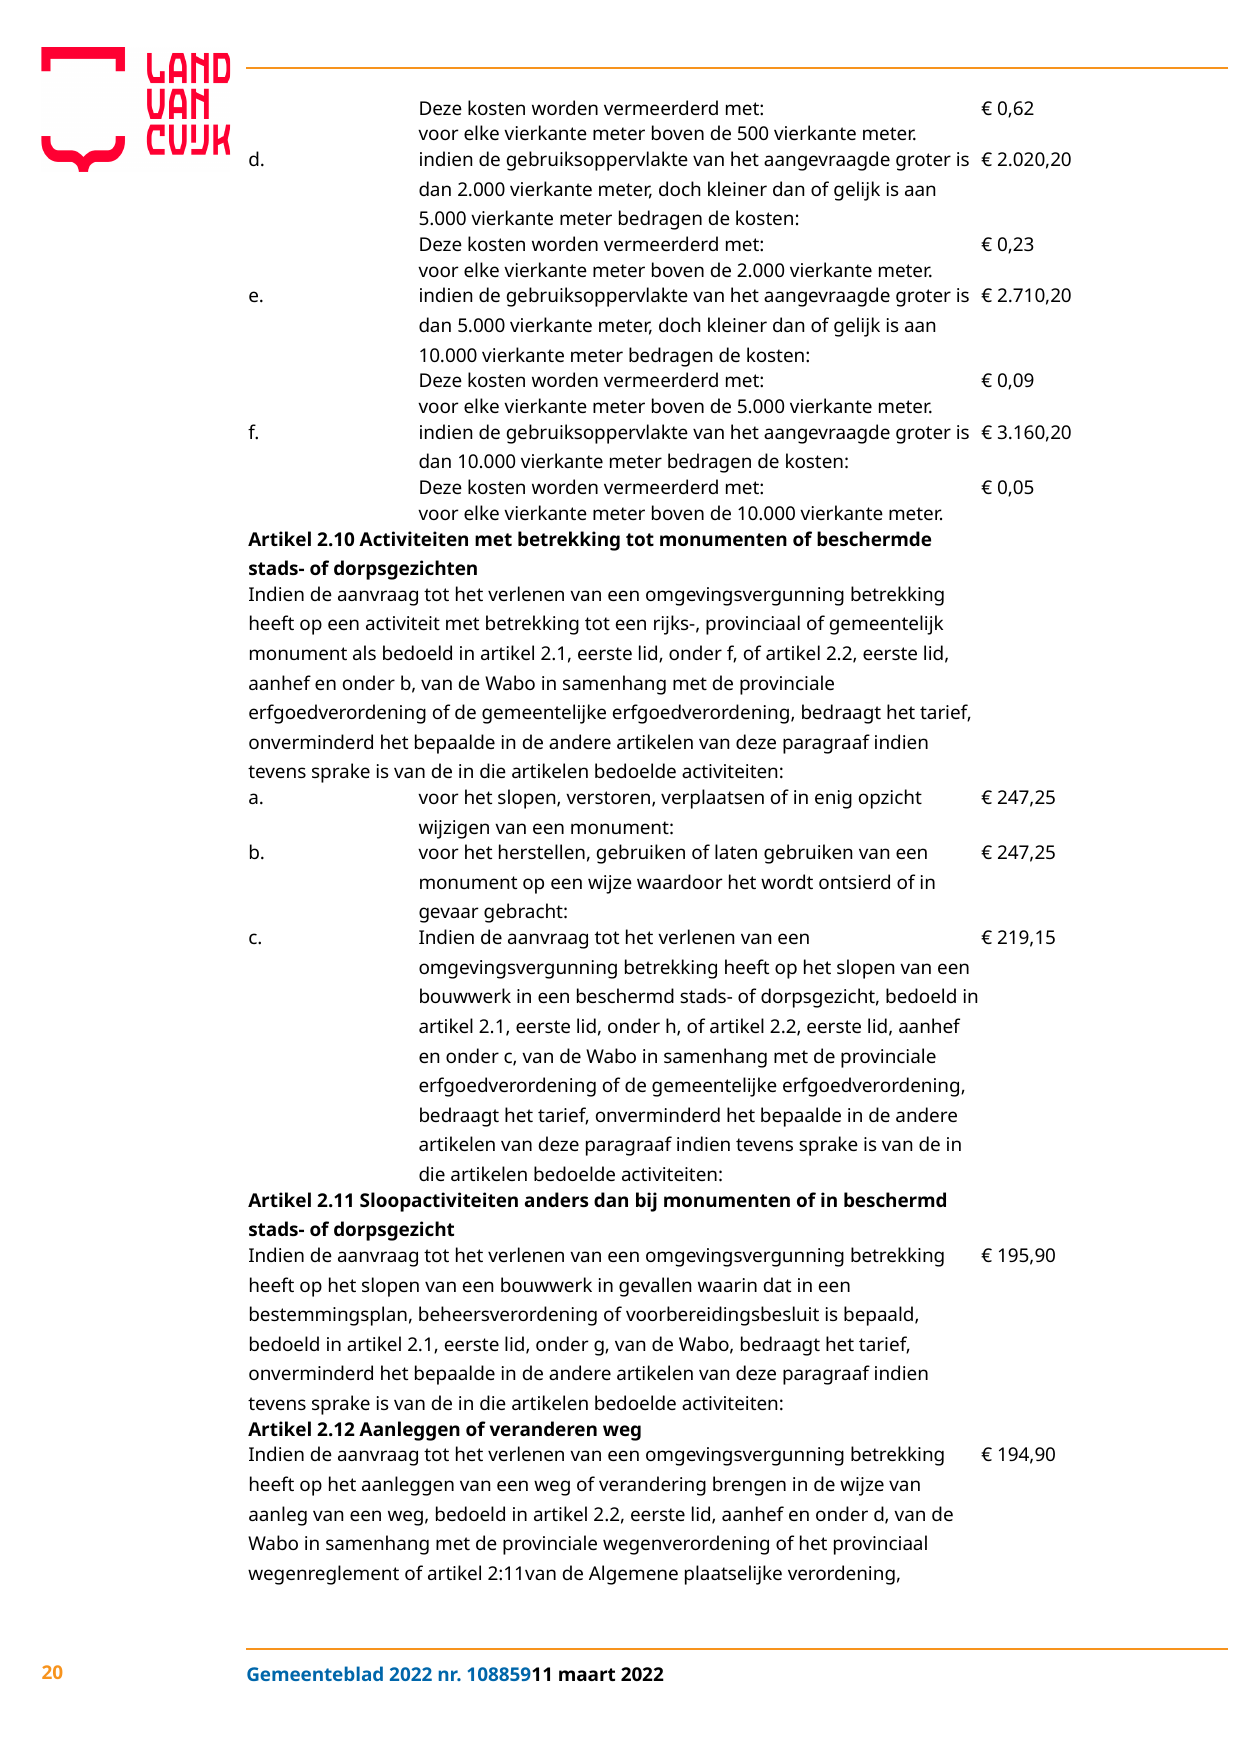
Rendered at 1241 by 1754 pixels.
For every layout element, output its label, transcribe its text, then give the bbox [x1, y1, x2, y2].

table_cell € 247,25 [981, 840, 1152, 924]
table_cell Deze kosten worden vermeerderd met: [418, 95, 981, 121]
table_cell Deze kosten worden vermeerderd met: [418, 368, 981, 393]
table_cell [248, 121, 418, 146]
table_cell voor het herstellen, gebruiken of laten gebruiken van een monument op een wijze waardoor het wordt ontsierd of in gevaar gebracht: [418, 840, 981, 924]
table_cell [248, 231, 418, 257]
table_cell voor elke vierkante meter boven de 5.000 vierkante meter. [418, 393, 981, 419]
table_cell € 0,09 [981, 368, 1152, 393]
table_cell voor het slopen, verstoren, verplaatsen of in enig opzicht wijzigen van een monument: [418, 784, 981, 839]
table_cell indien de gebruiksoppervlakte van het aangevraagde groter is dan 5.000 vierkante meter, doch kleiner dan of gelijk is aan 10.000 vierkante meter bedragen de kosten: [418, 283, 981, 367]
table_cell € 219,15 [981, 925, 1152, 1187]
table_cell indien de gebruiksoppervlakte van het aangevraagde groter is dan 10.000 vierkante meter bedragen de kosten: [418, 419, 981, 474]
table_cell voor elke vierkante meter boven de 10.000 vierkante meter. [418, 500, 981, 526]
table_cell e. [248, 283, 418, 367]
table_cell € 194,90 [981, 1442, 1152, 1586]
table_cell [248, 368, 418, 393]
table_cell voor elke vierkante meter boven de 500 vierkante meter. [418, 121, 981, 146]
table_cell [981, 1416, 1152, 1442]
table_cell indien de gebruiksoppervlakte van het aangevraagde groter is dan 2.000 vierkante meter, doch kleiner dan of gelijk is aan 5.000 vierkante meter bedragen de kosten: [418, 146, 981, 231]
table_cell [981, 257, 1152, 283]
table_cell [981, 500, 1152, 526]
table_cell [981, 1187, 1152, 1242]
table_cell a. [248, 784, 418, 839]
table_cell Indien de aanvraag tot het verlenen van een omgevingsvergunning betrekking heeft op het aanleggen van een weg of verandering brengen in de wijze van aanleg van een weg, bedoeld in artikel 2.2, eerste lid, aanhef en onder d, van de Wabo in samenhang met de provinciale wegenverordening of het provinciaal wegenreglement of artikel 2:11van de Algemene plaatselijke verordening, [248, 1442, 981, 1586]
table_cell [248, 393, 418, 419]
table_cell [248, 257, 418, 283]
table_cell € 195,90 [981, 1242, 1152, 1416]
table_cell [981, 581, 1152, 784]
table_cell € 247,25 [981, 784, 1152, 839]
table_cell Indien de aanvraag tot het verlenen van een omgevingsvergunning betrekking heeft op het slopen van een bouwwerk in gevallen waarin dat in een bestemmingsplan, beheersverordening of voorbereidingsbesluit is bepaald, bedoeld in artikel 2.1, eerste lid, onder g, van de Wabo, bedraagt het tarief, onverminderd het bepaalde in de andere artikelen van deze paragraaf indien tevens sprake is van de in die artikelen bedoelde activiteiten: [248, 1242, 981, 1416]
table_cell € 0,23 [981, 231, 1152, 257]
table_cell Artikel 2.10 Activiteiten met betrekking tot monumenten of beschermde stads- of dorpsgezichten [248, 526, 981, 581]
table_cell Artikel 2.12 Aanleggen of veranderen weg [248, 1416, 981, 1442]
table_cell c. [248, 925, 418, 1187]
table_cell € 0,62 [981, 95, 1152, 121]
table_cell Indien de aanvraag tot het verlenen van een omgevingsvergunning betrekking heeft op het slopen van een bouwwerk in een beschermd stads- of dorpsgezicht, bedoeld in artikel 2.1, eerste lid, onder h, of artikel 2.2, eerste lid, aanhef en onder c, van de Wabo in samenhang met de provinciale erfgoedverordening of de gemeentelijke erfgoedverordening, bedraagt het tarief, onverminderd het bepaalde in de andere artikelen van deze paragraaf indien tevens sprake is van de in die artikelen bedoelde activiteiten: [418, 925, 981, 1187]
picture [41, 47, 231, 172]
table_cell [248, 500, 418, 526]
table_cell € 2.020,20 [981, 146, 1152, 231]
table_cell Deze kosten worden vermeerderd met: [418, 474, 981, 500]
table_cell d. [248, 146, 418, 231]
table_cell voor elke vierkante meter boven de 2.000 vierkante meter. [418, 257, 981, 283]
table_cell f. [248, 419, 418, 474]
table_cell [248, 95, 418, 121]
table_cell Indien de aanvraag tot het verlenen van een omgevingsvergunning betrekking heeft op een activiteit met betrekking tot een rijks-, provinciaal of gemeentelijk monument als bedoeld in artikel 2.1, eerste lid, onder f, of artikel 2.2, eerste lid, aanhef en onder b, van de Wabo in samenhang met de provinciale erfgoedverordening of de gemeentelijke erfgoedverordening, bedraagt het tarief, onverminderd het bepaalde in de andere artikelen van deze paragraaf indien tevens sprake is van de in die artikelen bedoelde activiteiten: [248, 581, 981, 784]
table_cell Artikel 2.11 Sloopactiviteiten anders dan bij monumenten of in beschermd stads- of dorpsgezicht [248, 1187, 981, 1242]
table_cell € 0,05 [981, 474, 1152, 500]
table_cell b. [248, 840, 418, 924]
table_cell € 2.710,20 [981, 283, 1152, 367]
table_cell [981, 121, 1152, 146]
table_cell Deze kosten worden vermeerderd met: [418, 231, 981, 257]
table_cell € 3.160,20 [981, 419, 1152, 474]
table_cell [981, 526, 1152, 581]
table_cell [981, 393, 1152, 419]
table_cell [248, 474, 418, 500]
